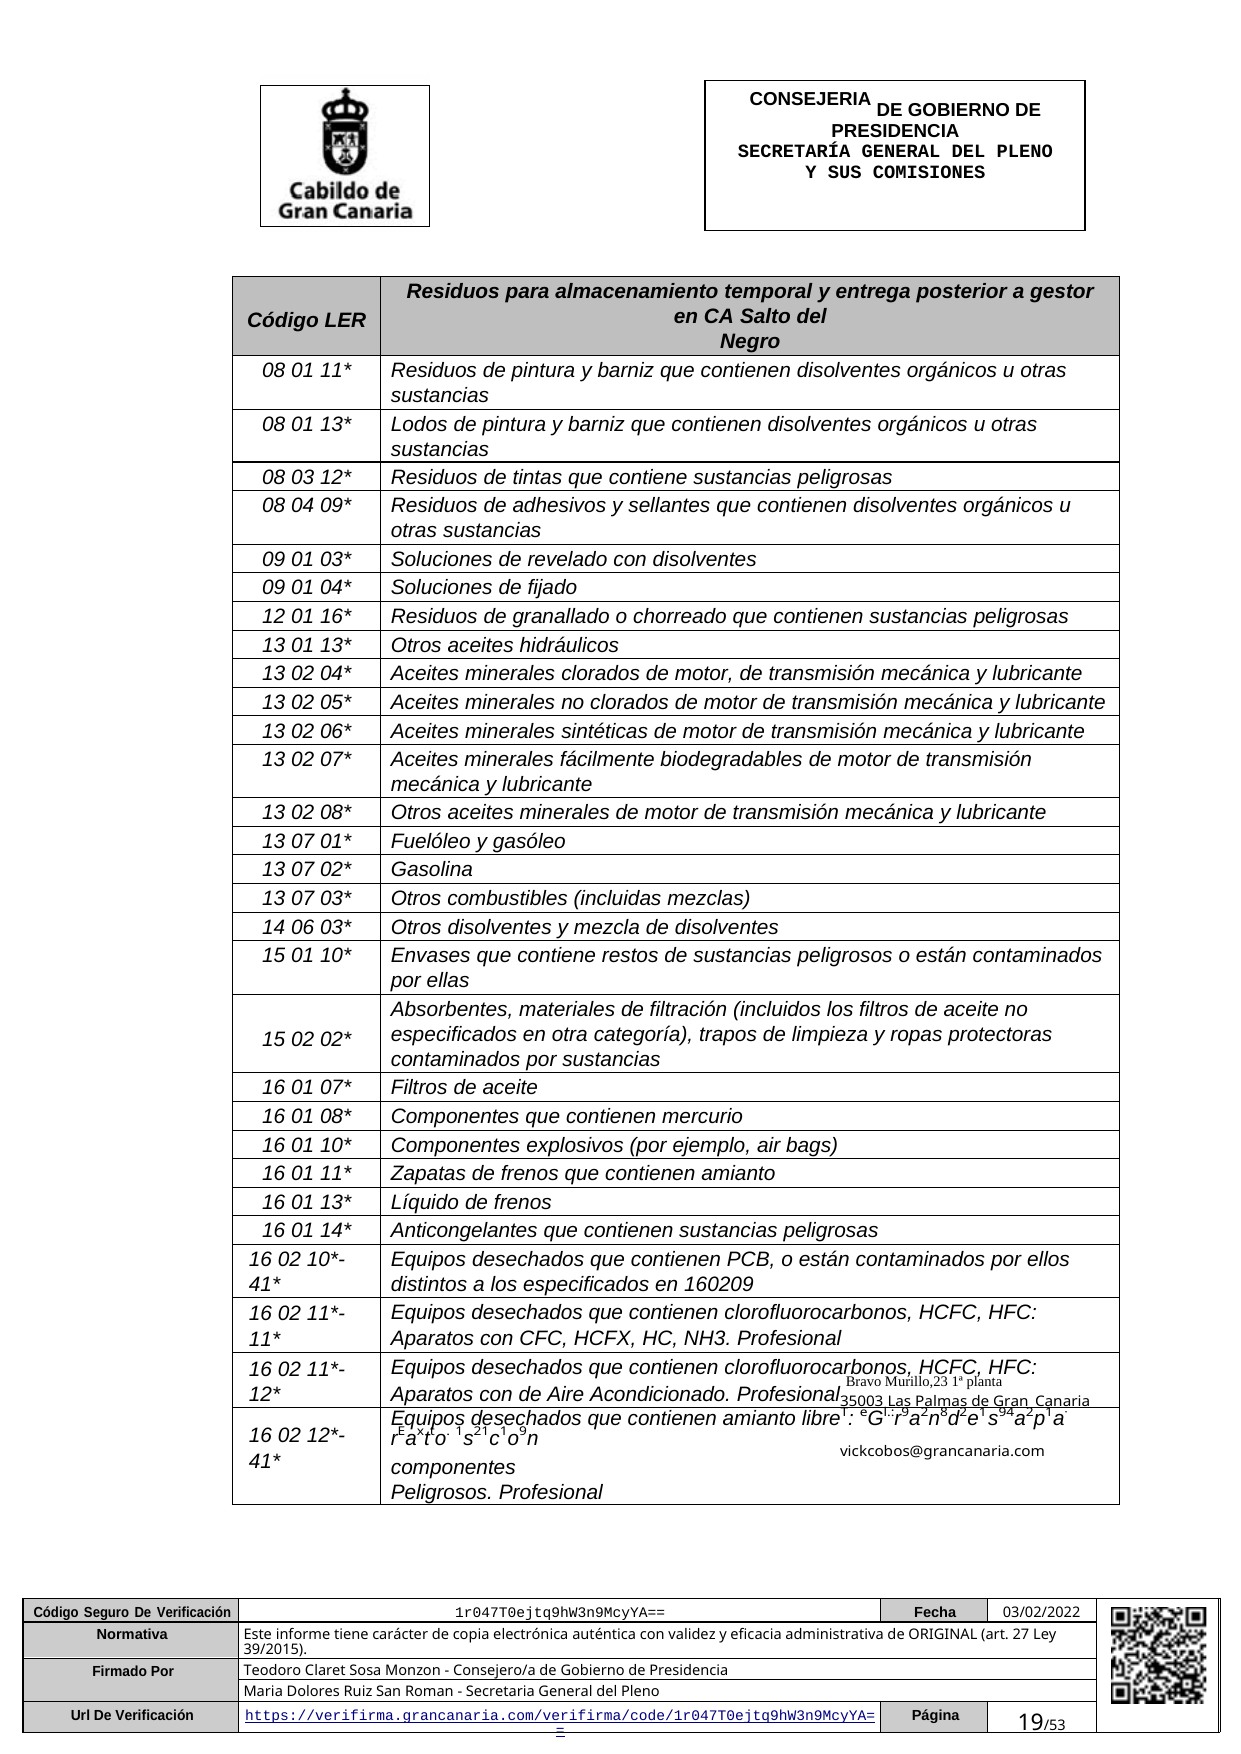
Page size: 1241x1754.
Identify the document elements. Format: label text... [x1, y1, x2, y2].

table_cell 14 06 03* [233, 913, 380, 940]
table_cell 12 01 16* [233, 602, 380, 629]
table_cell Aceites minerales no clorados de motor de transmisión mecánica y lubricante [381, 688, 1119, 715]
table_cell Aceites minerales clorados de motor, de transmisión mecánica y lubricante [381, 659, 1119, 687]
table_cell Lodos de pintura y barniz que contienen disolventes orgánicos u otras sustancias [381, 410, 1119, 461]
table_cell 16 01 14* [233, 1216, 380, 1244]
table_cell 13 02 04* [233, 659, 380, 687]
table_cell 13 02 06* [233, 716, 380, 744]
table_cell Zapatas de frenos que contienen amianto [381, 1159, 1119, 1187]
table_cell 16 01 08* [233, 1102, 380, 1129]
table_cell Filtros de aceite [381, 1073, 1119, 1101]
table_cell Otros aceites minerales de motor de transmisión mecánica y lubricante [381, 798, 1119, 826]
table_cell 13 07 01* [233, 827, 380, 854]
table_cell 16 01 07* [233, 1073, 380, 1101]
table_cell 09 01 04* [233, 573, 380, 601]
table_cell 13 02 05* [233, 688, 380, 715]
table_cell Líquido de frenos [381, 1188, 1119, 1215]
table_cell 09 01 03* [233, 545, 380, 572]
table_cell Residuos de granallado o chorreado que contienen sustancias peligrosas [381, 602, 1119, 629]
table_cell Gasolina [381, 855, 1119, 883]
table_cell 16 02 11*- 12* [233, 1353, 380, 1407]
table_cell 08 03 12* [233, 463, 380, 490]
table_cell Aceites minerales sintéticas de motor de transmisión mecánica y lubricante [381, 716, 1119, 744]
table_cell Otros disolventes y mezcla de disolventes [381, 913, 1119, 940]
table_cell 16 02 10*- 41* [233, 1245, 380, 1297]
table_cell Componentes que contienen mercurio [381, 1102, 1119, 1129]
table_cell 13 07 02* [233, 855, 380, 883]
table_cell 16 01 10* [233, 1131, 380, 1158]
table_cell Aceites minerales fácilmente biodegradables de motor de transmisión mecánica y lubricante [381, 745, 1119, 797]
table_cell 16 02 12*- 41* [233, 1408, 380, 1504]
table_header Residuos para almacenamiento temporal y entrega posterior a gestor en CA Salto del Negro [381, 277, 1119, 355]
picture [1111, 1607, 1207, 1704]
table_cell Equipos desechados que contienen clorofluorocarbonos, HCFC, HFC: Aparatos con de Aire Acondicionado. Profesional Bravo Murillo,23 1ª planta 35003 Las Palmas de Gran Canaria [381, 1353, 1119, 1407]
table_cell 16 02 11*- 11* [233, 1298, 380, 1352]
table_cell Soluciones de fijado [381, 573, 1119, 601]
table_cell 16 01 13* [233, 1188, 380, 1215]
table_cell Residuos de tintas que contiene sustancias peligrosas [381, 463, 1119, 490]
picture [261, 86, 429, 226]
table_cell Otros combustibles (incluidas mezclas) [381, 884, 1119, 912]
table_header Código LER [233, 277, 380, 355]
table_cell Equipos desechados que contienen clorofluorocarbonos, HCFC, HFC: Aparatos con CFC, HCFX, HC, NH3. Profesional [381, 1298, 1119, 1352]
table_cell Equipos desechados que contienen amianto libreT: eGl.:r9a2n8d2e1s94a2p1a· rEaxtto. 1s21c1o9n vickcobos@grancanaria.com componentes Peligrosos. Profesional [381, 1408, 1119, 1504]
table_cell 13 02 08* [233, 798, 380, 826]
table_cell 16 01 11* [233, 1159, 380, 1187]
table_cell Soluciones de revelado con disolventes [381, 545, 1119, 572]
table_cell 13 02 07* [233, 745, 380, 797]
table_cell Anticongelantes que contienen sustancias peligrosas [381, 1216, 1119, 1244]
table_cell Envases que contiene restos de sustancias peligrosos o están contaminados por ellas [381, 941, 1119, 993]
table_cell 08 01 11* [233, 356, 380, 408]
table_cell 08 01 13* [233, 410, 380, 461]
table_cell Equipos desechados que contienen PCB, o están contaminados por ellos distintos a los especificados en 160209 [381, 1245, 1119, 1297]
table_cell Fuelóleo y gasóleo [381, 827, 1119, 854]
table_cell Residuos de adhesivos y sellantes que contienen disolventes orgánicos u otras sustancias [381, 491, 1119, 543]
text SECRETARÍA GENERAL DEL PLENO Y SUS COMISIONES [727, 142, 1063, 184]
table_cell Absorbentes, materiales de filtración (incluidos los filtros de aceite no especificados en otra categoría), trapos de limpieza y ropas protectoras contaminados por sustancias [381, 995, 1119, 1072]
table_cell 08 04 09* [233, 491, 380, 543]
table_cell Residuos de pintura y barniz que contienen disolventes orgánicos u otras sustancias [381, 356, 1119, 408]
table_cell Otros aceites hidráulicos [381, 631, 1119, 658]
table_cell 13 07 03* [233, 884, 380, 912]
table_cell 15 01 10* [233, 941, 380, 993]
table_cell 15 02 02* [233, 995, 380, 1072]
table_cell Componentes explosivos (por ejemplo, air bags) [381, 1131, 1119, 1158]
table_cell 13 01 13* [233, 631, 380, 658]
text CONSEJERIA DE GOBIERNO DE PRESIDENCIA [727, 88, 1063, 141]
